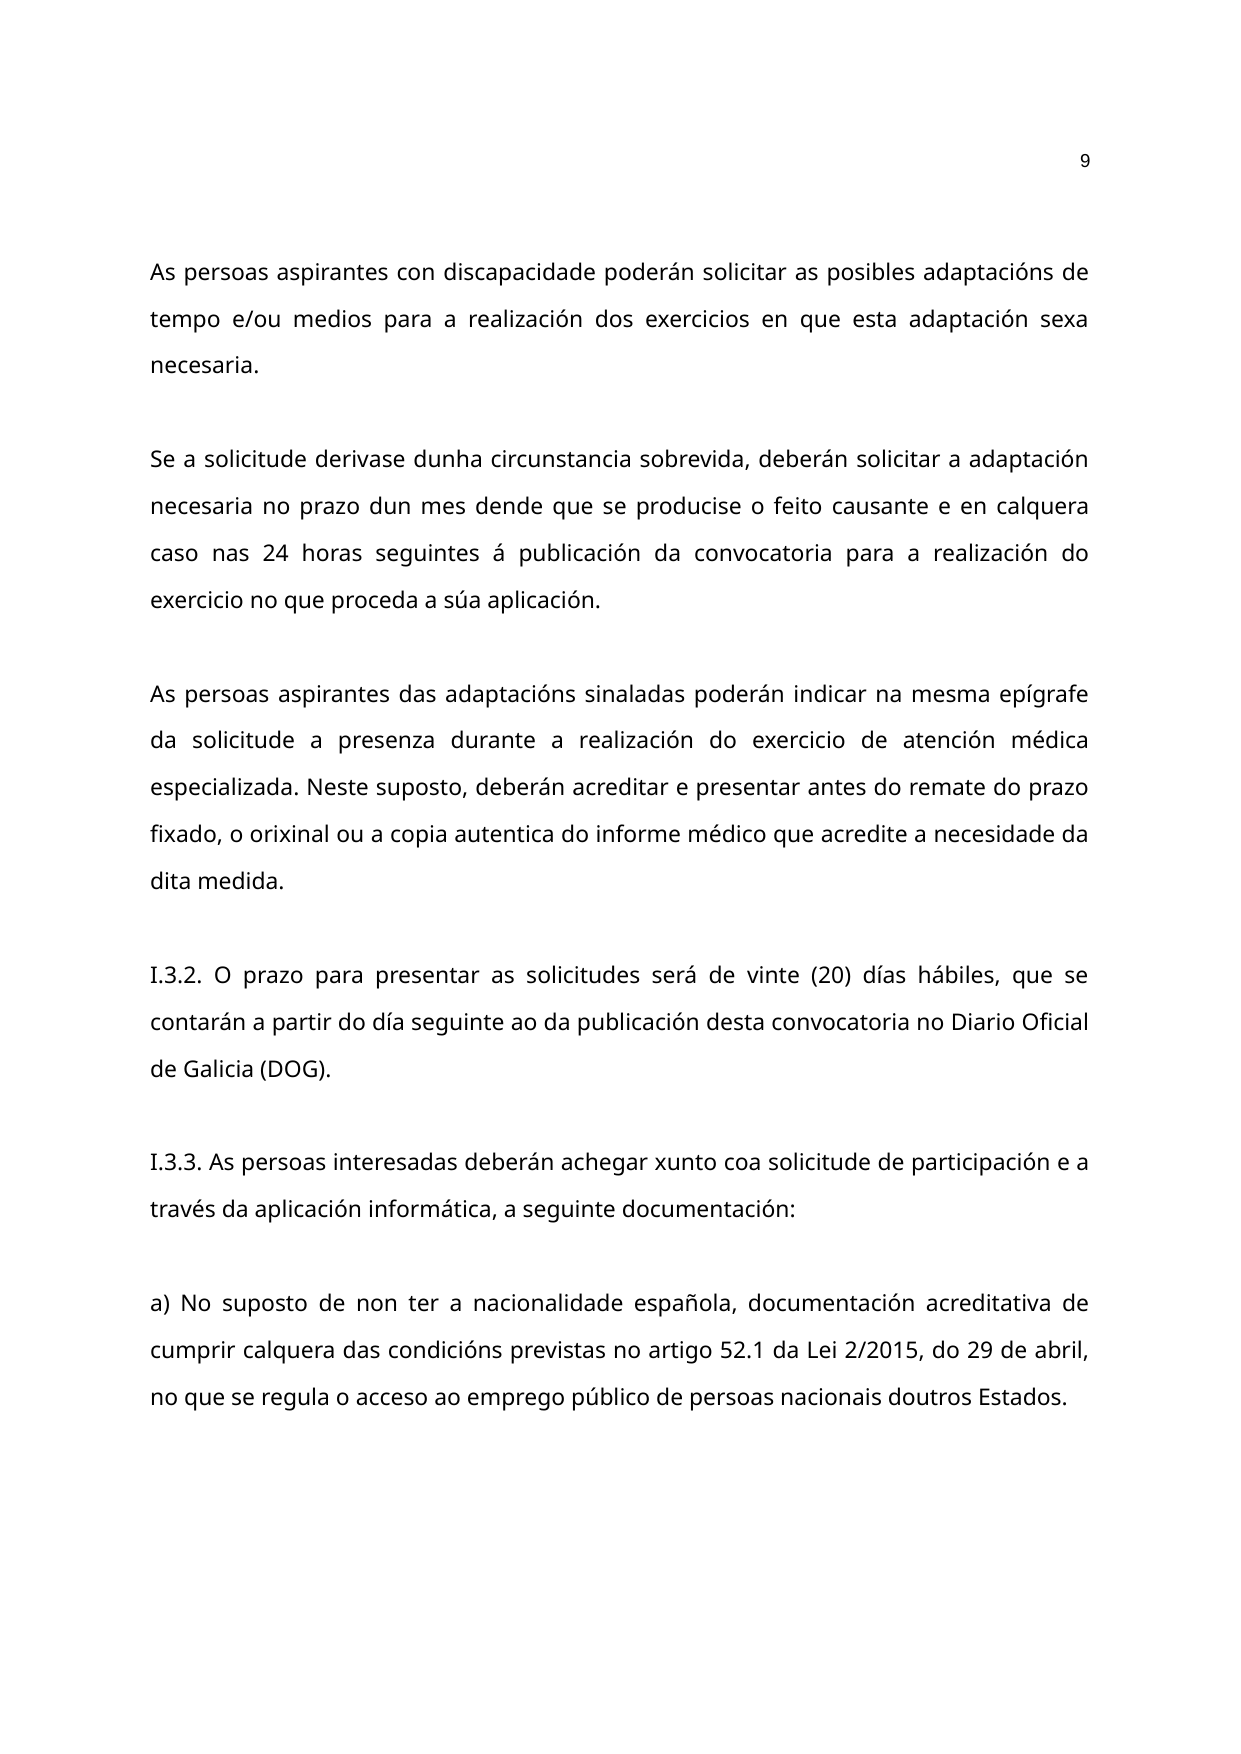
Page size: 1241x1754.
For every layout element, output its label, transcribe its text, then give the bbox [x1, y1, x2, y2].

text As persoas aspirantes das adaptacións sinaladas poderán indicar na mesma epígrafe da solicitude a presenza durante a realización do exercicio de atención médica especializada. Neste suposto, deberán acreditar e presentar antes do remate do prazo fixado, o orixinal ou a copia autentica do informe médico que acredite a necesidade da dita medida. [150, 678, 1090, 896]
text Se a solicitude derivase dunha circunstancia sobrevida, deberán solicitar a adaptación necesaria no prazo dun mes dende que se producise o feito causante e en calquera caso nas 24 horas seguintes á publicación da convocatoria para a realización do exercicio no que proceda a súa aplicación. [150, 443, 1090, 615]
text As persoas aspirantes con discapacidade poderán solicitar as posibles adaptacións de tempo e/ou medios para a realización dos exercicios en que esta adaptación sexa necesaria. [150, 256, 1090, 381]
text a) No suposto de non ter a nacionalidade española, documentación acreditativa de cumprir calquera das condicións previstas no artigo 52.1 da Lei 2/2015, do 29 de abril, no que se regula o acceso ao emprego público de persoas nacionais doutros Estados. [150, 1287, 1090, 1412]
text I.3.3. As persoas interesadas deberán achegar xunto coa solicitude de participación e a través da aplicación informática, a seguinte documentación: [150, 1146, 1090, 1224]
text I.3.2. O prazo para presentar as solicitudes será de vinte (20) días hábiles, que se contarán a partir do día seguinte ao da publicación desta convocatoria no Diario Oficial de Galicia (DOG). [150, 959, 1090, 1084]
